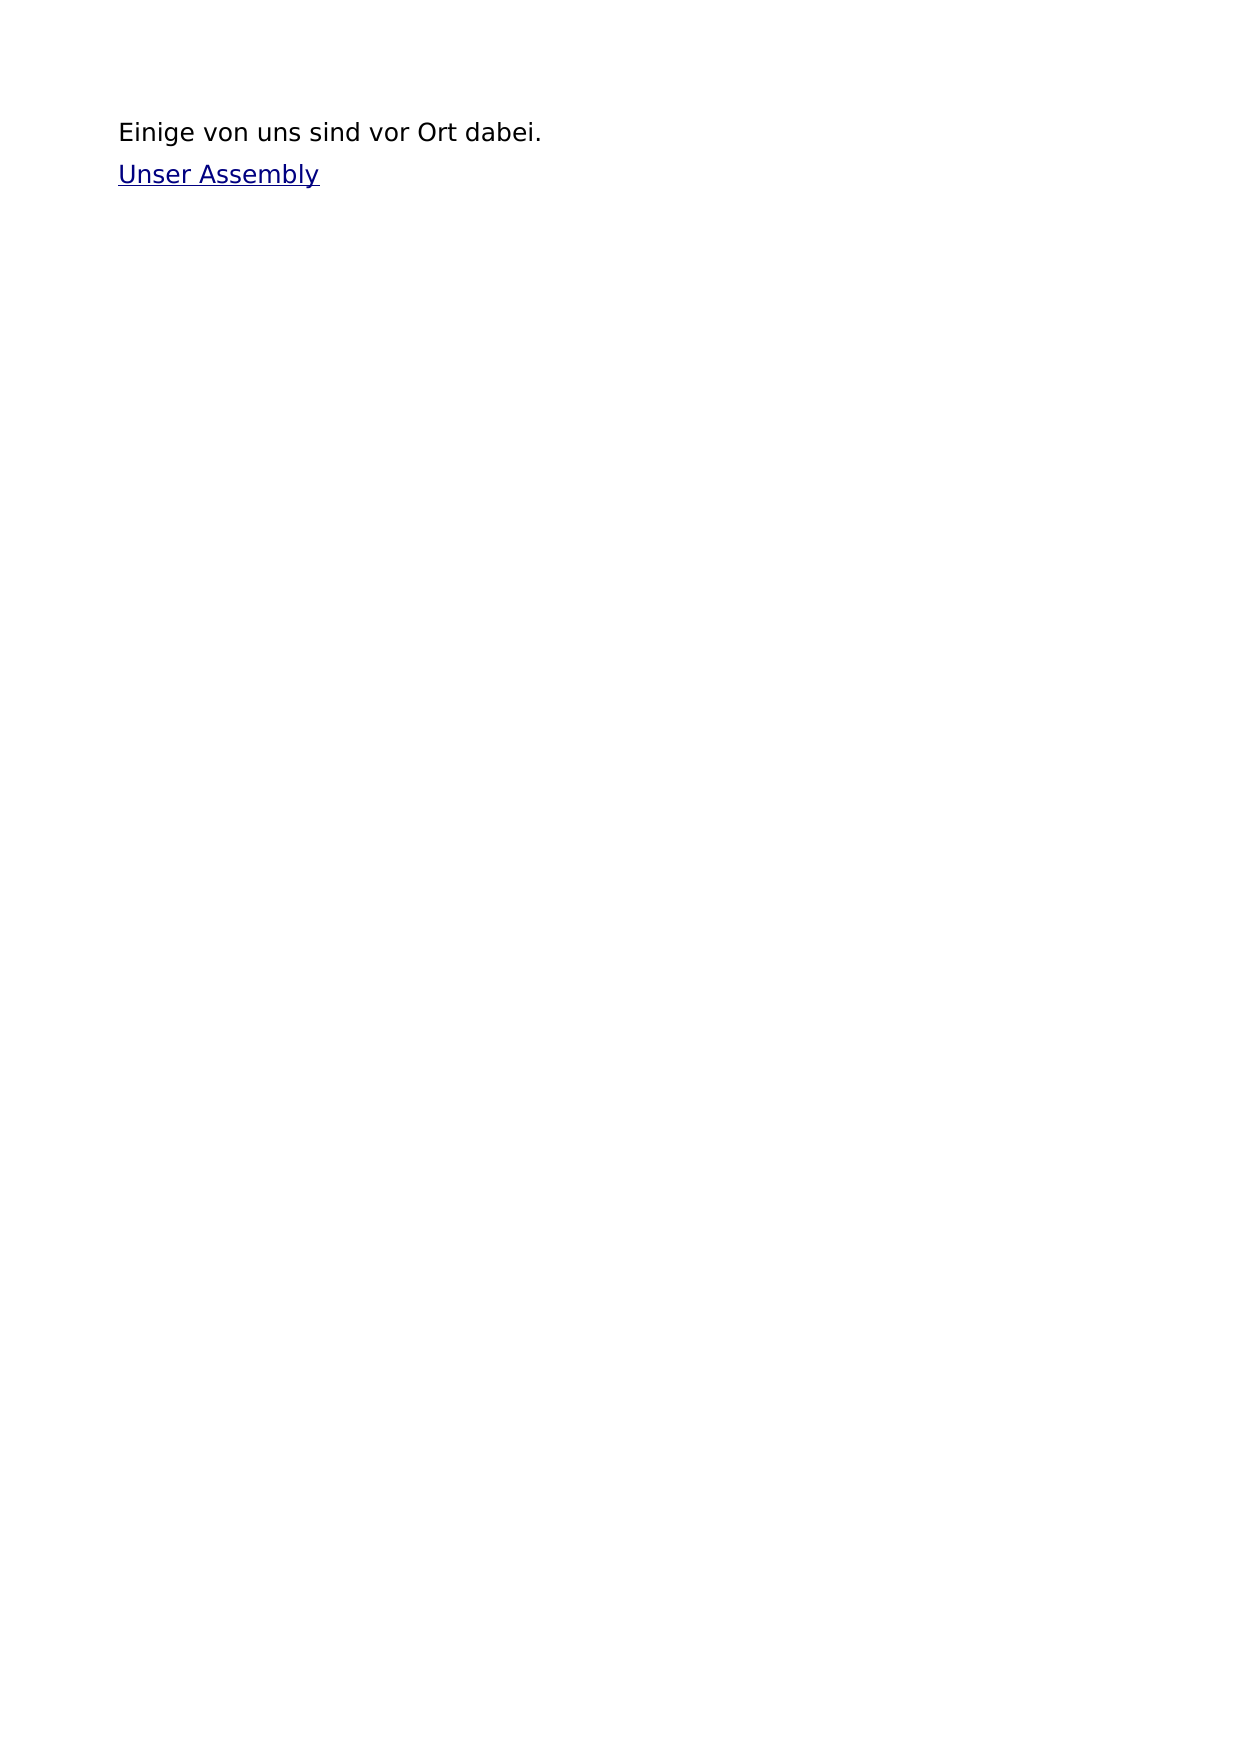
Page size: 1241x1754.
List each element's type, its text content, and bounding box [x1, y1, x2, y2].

text Unser Assembly [118, 160, 1122, 189]
text Einige von uns sind vor Ort dabei. [118, 118, 1122, 147]
